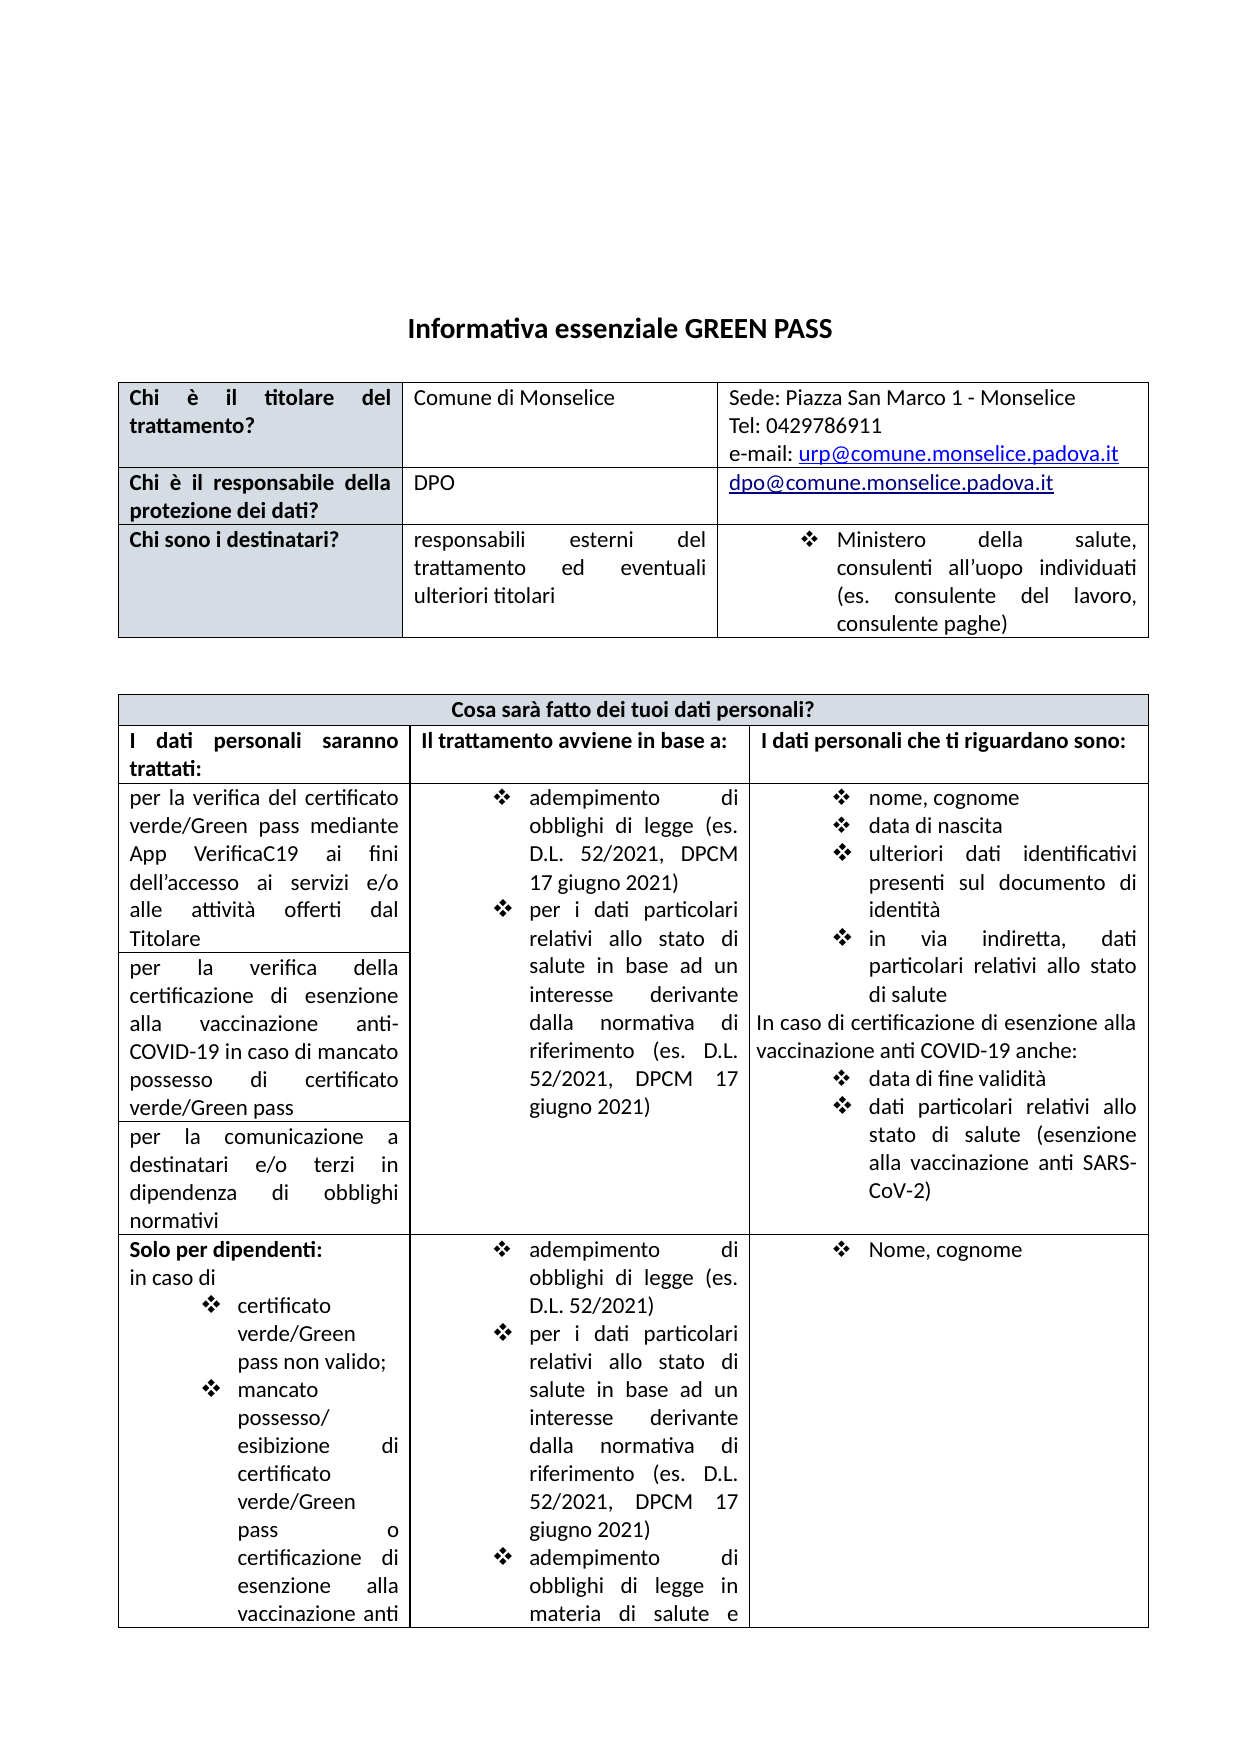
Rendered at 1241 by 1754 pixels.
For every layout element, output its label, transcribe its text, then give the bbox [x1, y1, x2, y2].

table_cell responsabili esterni del trattamento ed eventuali ulteriori titolari [403, 525, 717, 637]
table_header Sede: Piazza San Marco 1 - Monselice Tel: 0429786911 e-mail: urp@comune.monselice.padova.it [718, 383, 1148, 467]
table_header Comune di Monselice [403, 383, 717, 467]
table_cell Chi è il responsabile della protezione dei dati? [119, 468, 402, 524]
table_header Chi è il titolare del trattamento? [119, 383, 402, 467]
table_cell Ministero della salute, consulenti all’uopo individuati (es. consulente del lavoro, consulente paghe) [718, 525, 1148, 637]
table_cell Nome, cognome [750, 1235, 1148, 1627]
table_cell adempimento di obblighi di legge (es. D.L. 52/2021) per i dati particolari relativi allo stato di salute in base ad un interesse derivante dalla normativa di riferimento (es. D.L. 52/2021, DPCM 17 giugno 2021) adempimento di obblighi di legge in materia di salute e [411, 1235, 749, 1627]
table_cell Il trattamento avviene in base a: [411, 726, 749, 782]
table_cell adempimento di obblighi di legge (es. D.L. 52/2021, DPCM 17 giugno 2021) per i dati particolari relativi allo stato di salute in base ad un interesse derivante dalla normativa di riferimento (es. D.L. 52/2021, DPCM 17 giugno 2021) [411, 784, 749, 1234]
table_header Cosa sarà fatto dei tuoi dati personali? [119, 695, 1148, 725]
table_cell DPO [403, 468, 717, 524]
table_cell Chi sono i destinatari? [119, 525, 402, 637]
text Informativa essenziale GREEN PASS [118, 311, 1122, 346]
table_cell Solo per dipendenti: in caso di certificato verde/Green pass non valido; mancato possesso/ esibizione di certificato verde/Green pass o certificazione di esenzione alla vaccinazione anti [119, 1235, 409, 1627]
table_cell I dati personali saranno trattati: [119, 726, 409, 782]
table_cell per la verifica del certificato verde/Green pass mediante App VerificaC19 ai fini dell’accesso ai servizi e/o alle attività offerti dal Titolare [119, 784, 409, 952]
table_cell per la comunicazione a destinatari e/o terzi in dipendenza di obblighi normativi [119, 1122, 409, 1234]
table_cell dpo@comune.monselice.padova.it [718, 468, 1148, 524]
table_cell per la verifica della certificazione di esenzione alla vaccinazione anti-COVID-19 in caso di mancato possesso di certificato verde/Green pass [119, 953, 409, 1121]
table_cell I dati personali che ti riguardano sono: [750, 726, 1148, 782]
table_cell nome, cognome data di nascita ulteriori dati identificativi presenti sul documento di identità in via indiretta, dati particolari relativi allo stato di salute In caso di certificazione di esenzione alla vaccinazione anti COVID-19 anche: data di fine validità dati particolari relativi allo stato di salute (esenzione alla vaccinazione anti SARS-CoV-2) [750, 784, 1148, 1234]
